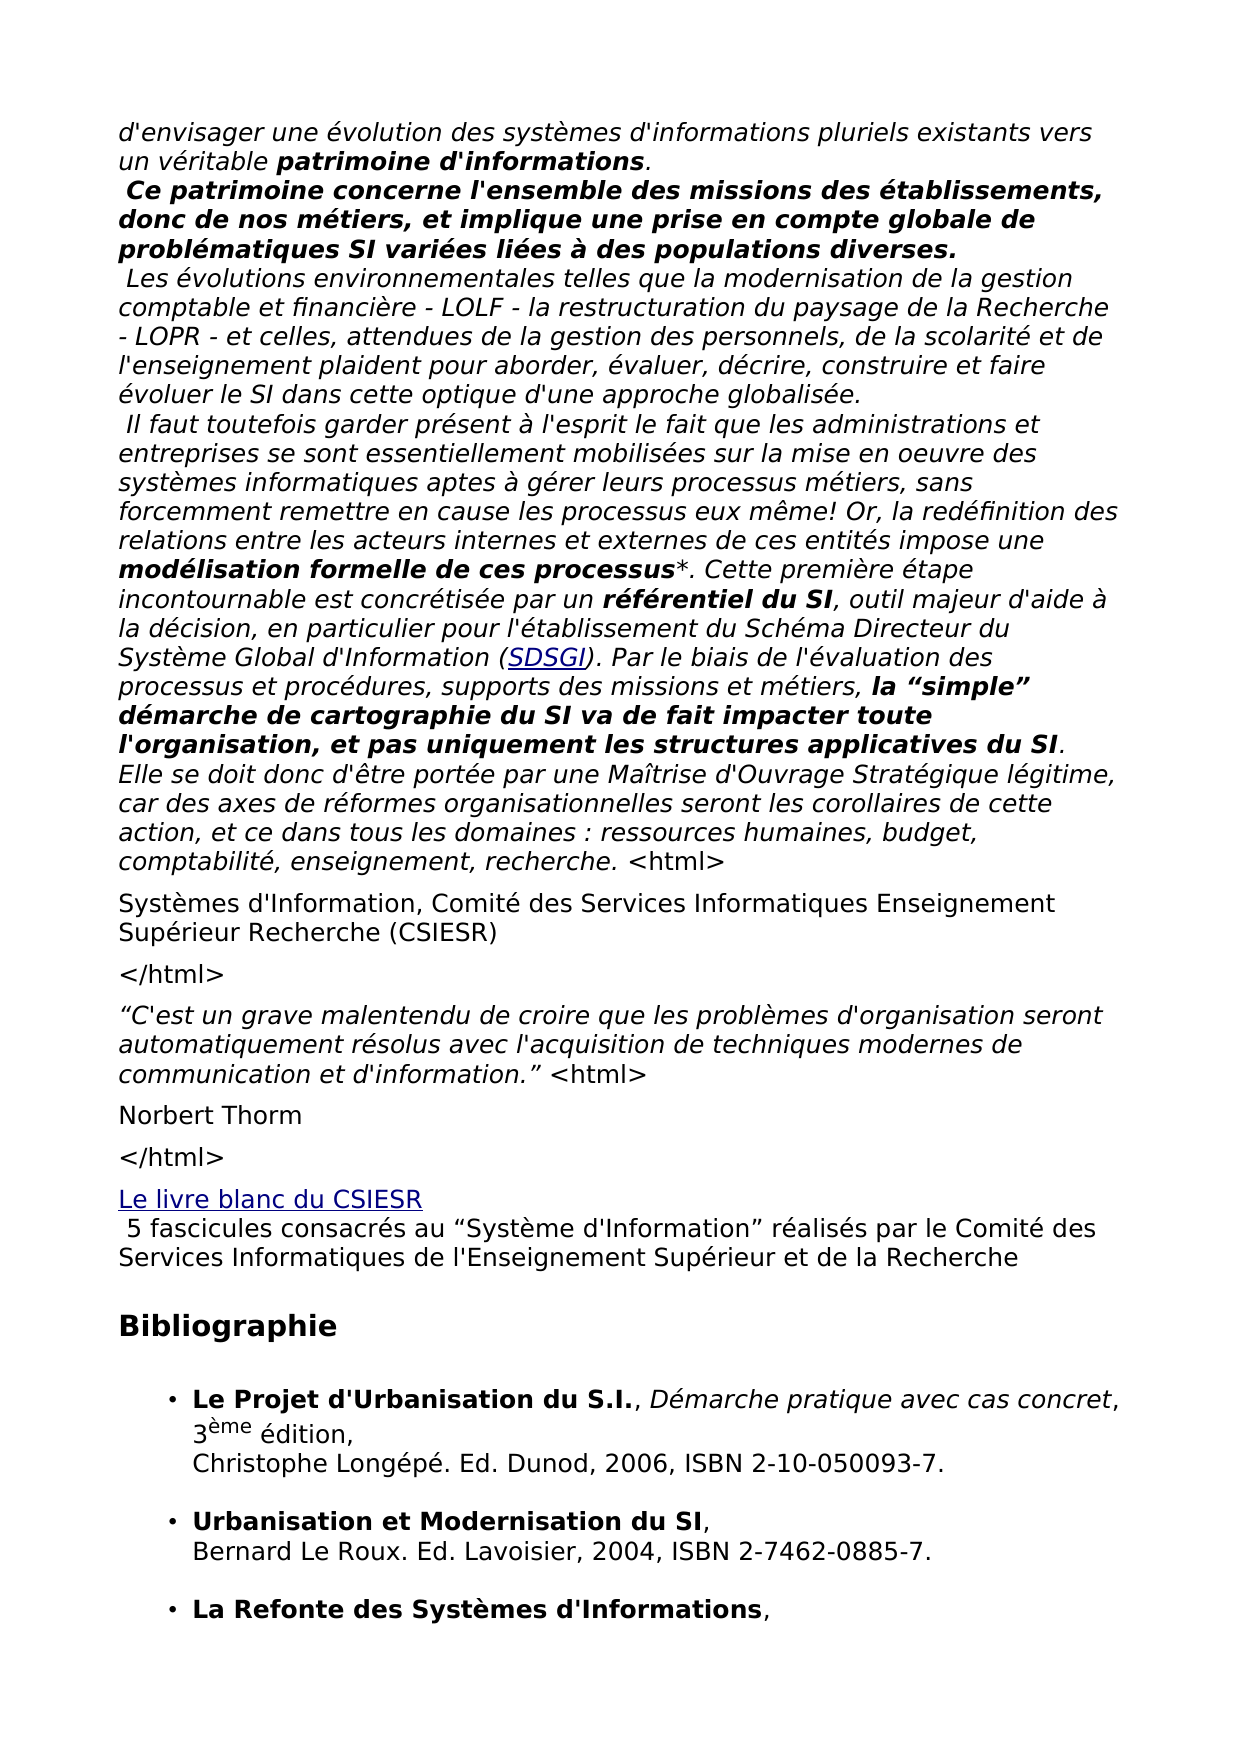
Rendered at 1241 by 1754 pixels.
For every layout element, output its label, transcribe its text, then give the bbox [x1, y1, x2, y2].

text Systèmes d'Information, Comité des Services Informatiques Enseignement Supérieur Recherche (CSIESR) [118, 889, 1122, 947]
list Le Projet d'Urbanisation du S.I., Démarche pratique avec cas concret, 3ème édition, Christophe Longépé. Ed. Dunod, 2006, ISBN 2-10-050093-7. [177, 1386, 1122, 1478]
list Urbanisation et Modernisation du SI, Bernard Le Roux. Ed. Lavoisier, 2004, ISBN 2-7462-0885-7. [177, 1508, 1122, 1566]
text </html> [118, 1143, 1122, 1172]
text d'envisager une évolution des systèmes d'informations pluriels existants vers un véritable patrimoine d'informations. Ce patrimoine concerne l'ensemble des missions des établissements, donc de nos métiers, et implique une prise en compte globale de problématiques SI variées liées à des populations diverses. Les évolutions environnementales telles que la modernisation de la gestion comptable et financière - LOLF - la restructuration du paysage de la Recherche - LOPR - et celles, attendues de la gestion des personnels, de la scolarité et de l'enseignement plaident pour aborder, évaluer, décrire, construire et faire évoluer le SI dans cette optique d'une approche globalisée. Il faut toutefois garder présent à l'esprit le fait que les administrations et entreprises se sont essentiellement mobilisées sur la mise en oeuvre des systèmes informatiques aptes à gérer leurs processus métiers, sans forcemment remettre en cause les processus eux même! Or, la redéfinition des relations entre les acteurs internes et externes de ces entités impose une modélisation formelle de ces processus*. Cette première étape incontournable est concrétisée par un référentiel du SI, outil majeur d'aide à la décision, en particulier pour l'établissement du Schéma Directeur du Système Global d'Information (SDSGI). Par le biais de l'évaluation des processus et procédures, supports des missions et métiers, la “simple” démarche de cartographie du SI va de fait impacter toute l'organisation, et pas uniquement les structures applicatives du SI. Elle se doit donc d'être portée par une Maîtrise d'Ouvrage Stratégique légitime, car des axes de réformes organisationnelles seront les corollaires de cette action, et ce dans tous les domaines : ressources humaines, budget, comptabilité, enseignement, recherche. <html> [118, 118, 1122, 876]
list La Refonte des Systèmes d'Informations, [177, 1595, 1122, 1624]
text Le livre blanc du CSIESR 5 fascicules consacrés au “Système d'Information” réalisés par le Comité des Services Informatiques de l'Enseignement Supérieur et de la Recherche [118, 1185, 1122, 1272]
text Norbert Thorm [118, 1101, 1122, 1131]
text “C'est un grave malentendu de croire que les problèmes d'organisation seront automatiquement résolus avec l'acquisition de techniques modernes de communication et d'information.” <html> [118, 1001, 1122, 1089]
text </html> [118, 960, 1122, 989]
subtitle Bibliographie [118, 1310, 1122, 1344]
